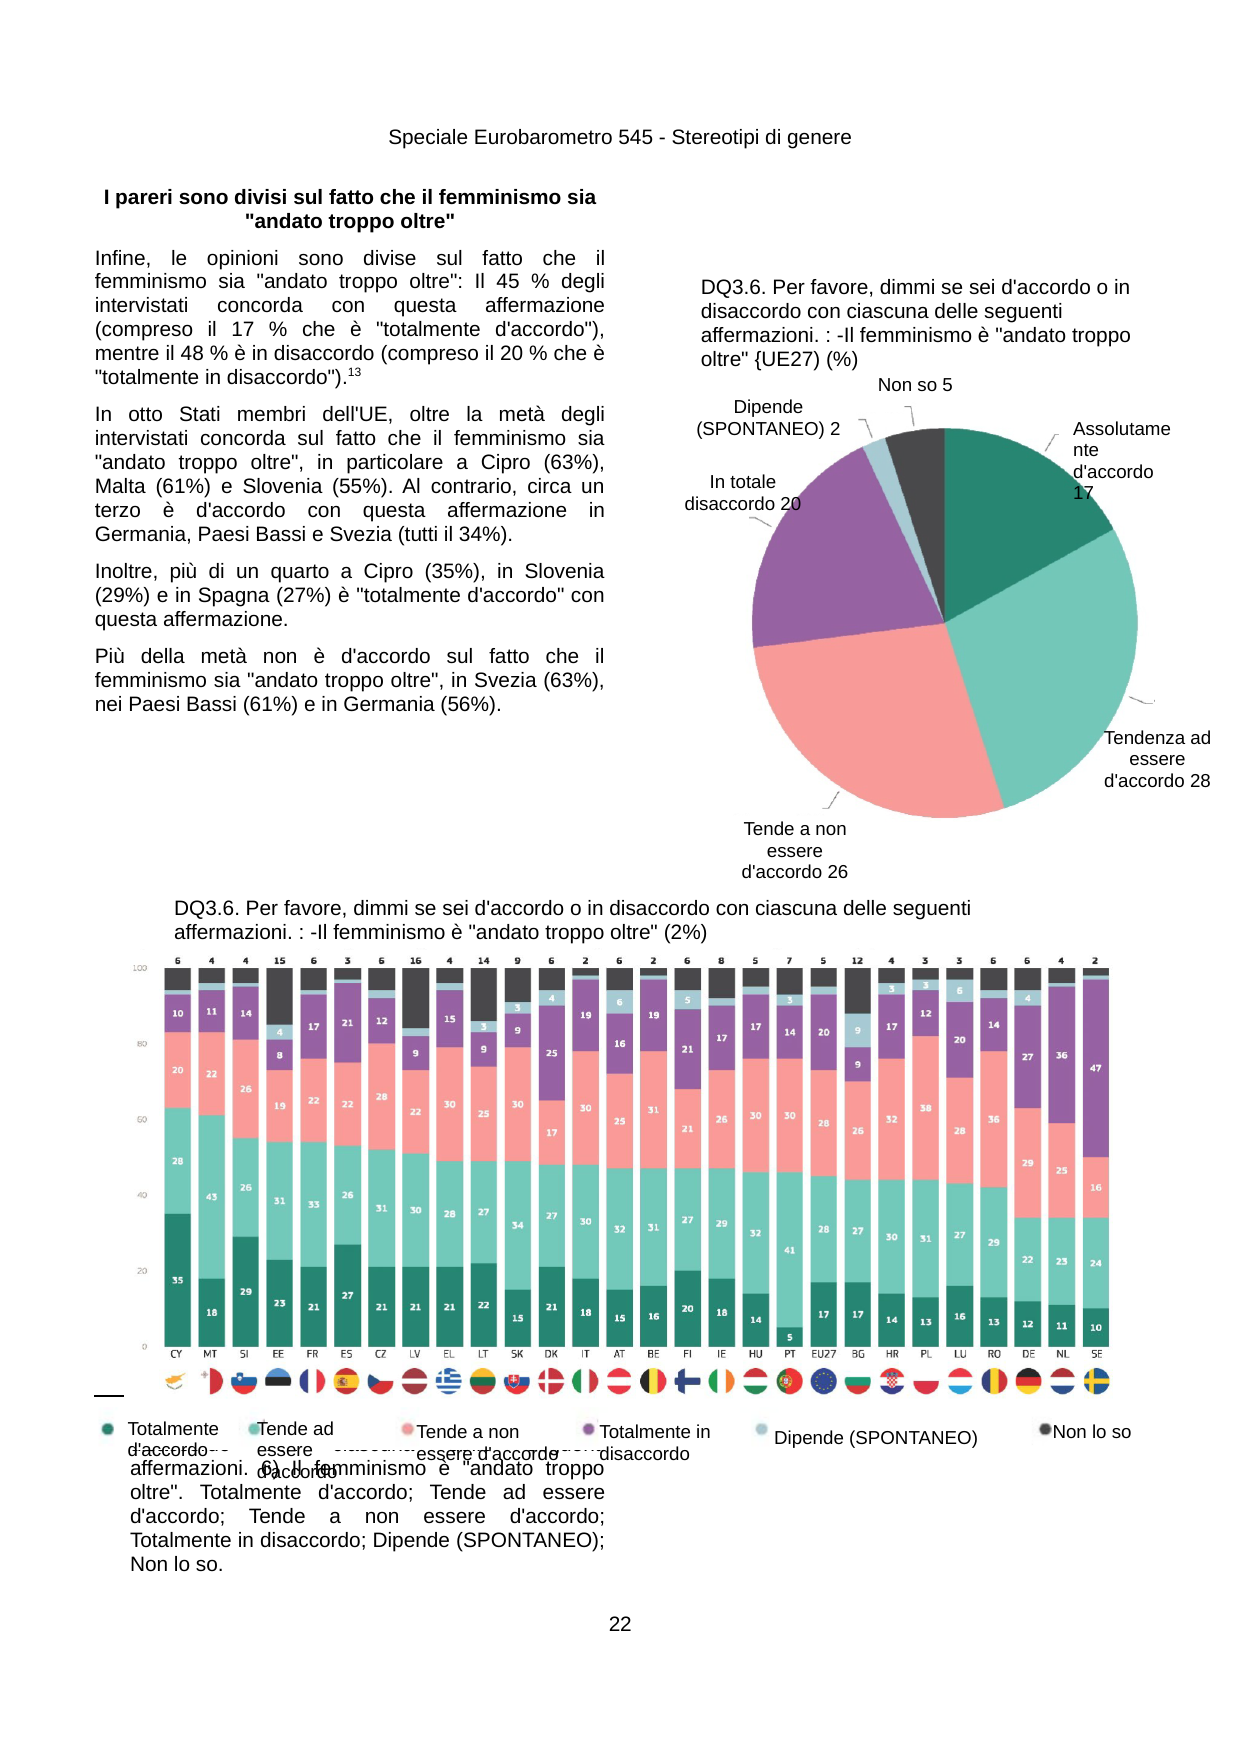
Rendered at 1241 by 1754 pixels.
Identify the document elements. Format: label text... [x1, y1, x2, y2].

picture [736, 402, 744, 412]
text Inoltre, più di un quarto a Cipro (35%), in Slovenia (29%) e in Spagna (27%) è "totalmente d'accordo" con questa affermazione. [94, 559, 605, 631]
picture [124, 948, 1128, 1399]
picture [94, 1400, 1052, 1450]
picture [733, 401, 1155, 822]
picture [733, 423, 739, 434]
picture [1150, 778, 1155, 786]
text I pareri sono divisi sul fatto che il femminismo sia "andato troppo oltre" [94, 184, 605, 232]
text Infine, le opinioni sono divise sul fatto che il femminismo sia "andato troppo oltre": Il 45 % degli intervistati concorda con questa affermazione (compreso il 17 % che è "totalmente d'accordo"), mentre il 48 % è in disaccordo (compreso il 20 % che è "totalmente in disaccordo"). [94, 245, 605, 389]
text Più della metà non è d'accordo sul fatto che il femminismo sia "andato troppo oltre", in Svezia (63%), nei Paesi Bassi (61%) e in Germania (56%). [94, 643, 605, 715]
text QD3. Per favore, dimmi se sei d'accordo o in disaccordo con ciascuna delle seguenti affermazioni. 6) Il femminismo è "andato troppo oltre". Totalmente d'accordo; Tende ad essere d'accordo; Tende a non essere d'accordo; Totalmente in disaccordo; Dipende (SPONTANEO); Non lo so. [94, 1450, 605, 1576]
text In otto Stati membri dell'UE, oltre la metà degli intervistati concorda sul fatto che il femminismo sia "andato troppo oltre", in particolare a Cipro (63%), Malta (61%) e Slovenia (55%). Al contrario, circa un terzo è d'accordo con questa affermazione in Germania, Paesi Bassi e Svezia (tutti il 34%). [94, 402, 605, 546]
